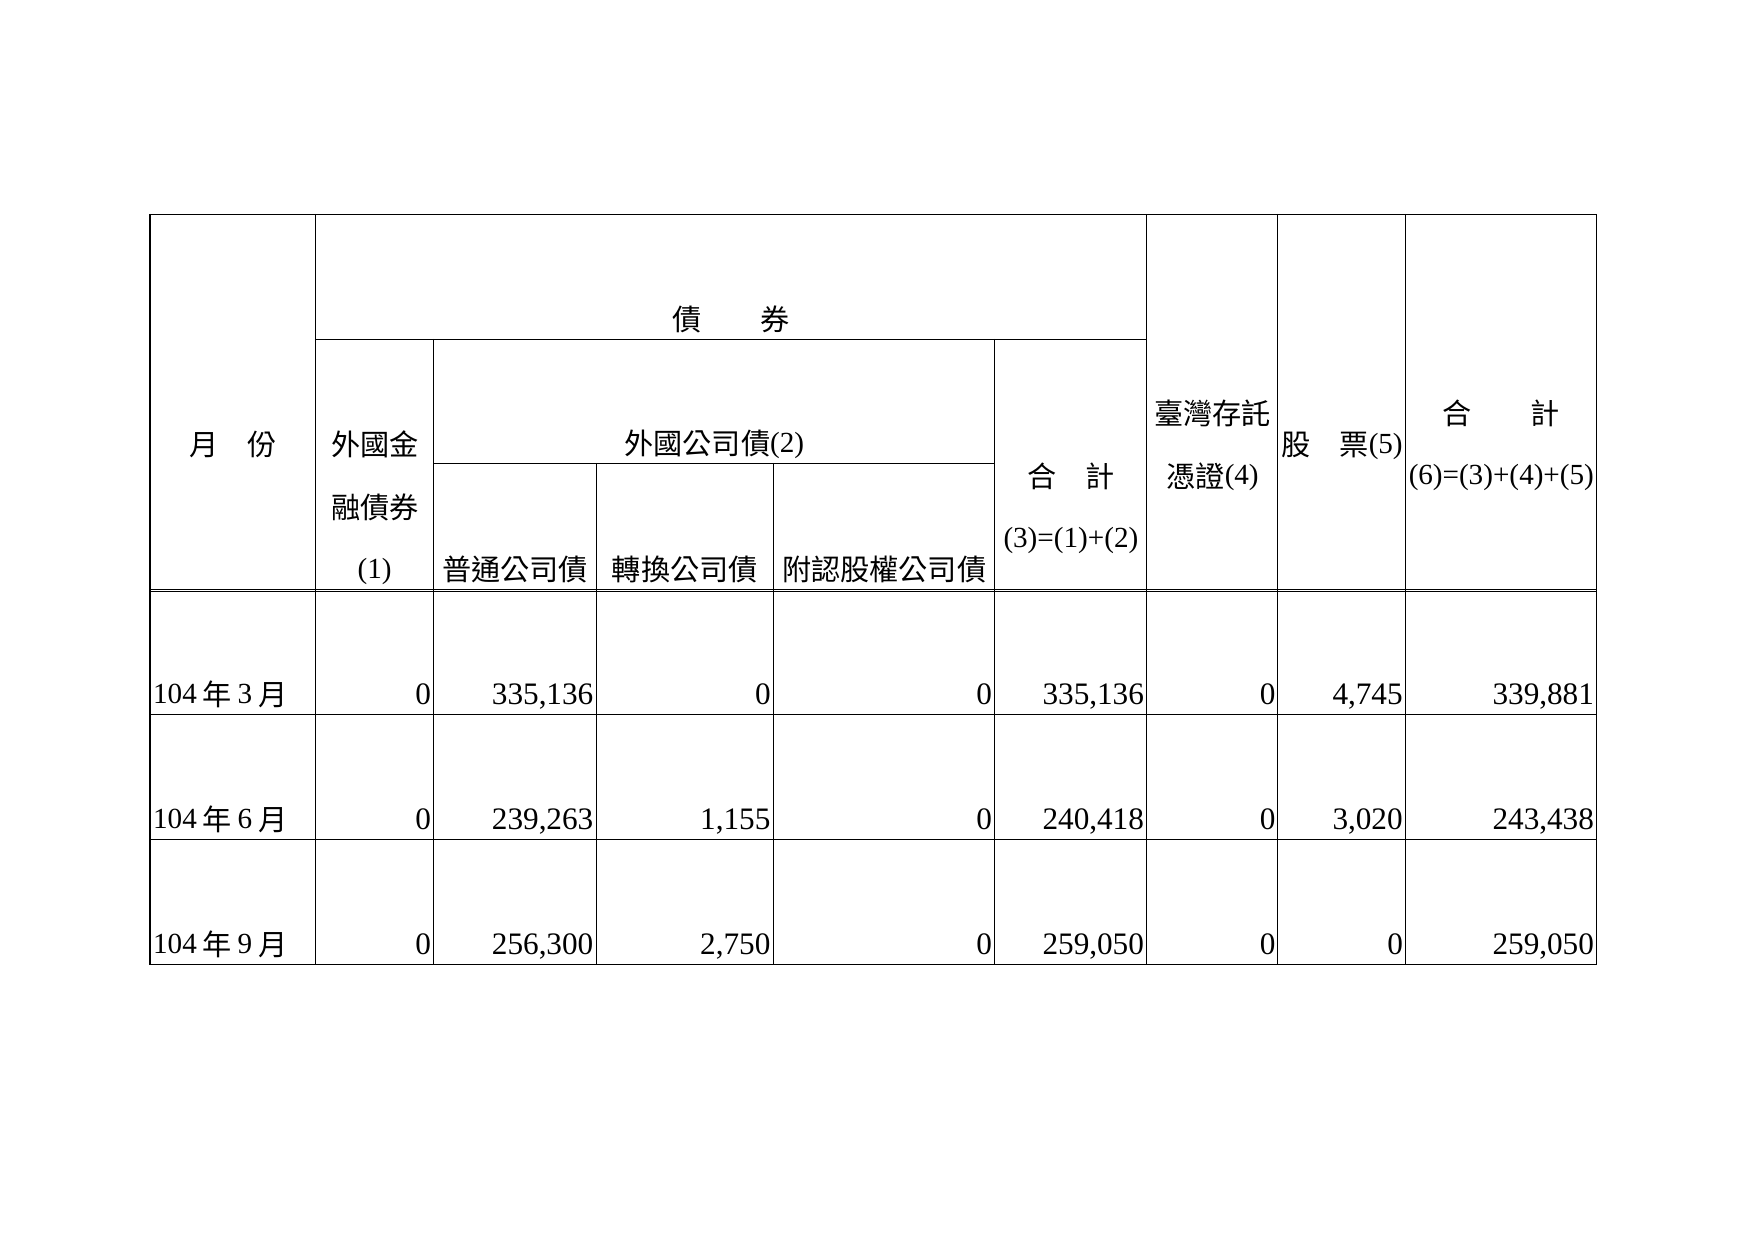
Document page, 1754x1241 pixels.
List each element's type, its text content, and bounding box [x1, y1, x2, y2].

table_cell 243,438 [1406, 715, 1596, 839]
table_cell 0 [1147, 592, 1277, 714]
table_cell 0 [774, 592, 994, 714]
table_cell 附認股權公司債 [774, 464, 994, 589]
table_cell 1,155 [597, 715, 773, 839]
table_cell 0 [316, 592, 433, 714]
table_header 月 份 [151, 215, 315, 589]
table_cell 0 [1147, 715, 1277, 839]
table_cell 239,263 [434, 715, 596, 839]
table_header 合 計(6)=(3)+(4)+(5) [1406, 215, 1596, 589]
table_cell 3,020 [1278, 715, 1405, 839]
table_cell 335,136 [434, 592, 596, 714]
table_cell 0 [774, 840, 994, 964]
table_cell 4,745 [1278, 592, 1405, 714]
table_header 股 票(5) [1278, 215, 1405, 589]
table_cell 240,418 [995, 715, 1146, 839]
table_cell 0 [316, 715, 433, 839]
table_cell 339,881 [1406, 592, 1596, 714]
table_cell 104年6月 [151, 715, 315, 839]
table_cell 外國公司債(2) [434, 340, 994, 463]
table_cell 259,050 [1406, 840, 1596, 964]
table_cell 普通公司債 [434, 464, 596, 589]
table_header 債 券 [316, 215, 1146, 339]
table_cell 0 [774, 715, 994, 839]
table_cell 335,136 [995, 592, 1146, 714]
table_cell 259,050 [995, 840, 1146, 964]
table_cell 256,300 [434, 840, 596, 964]
table_cell 0 [316, 840, 433, 964]
table_cell 104年3月 [151, 592, 315, 714]
table_cell 外國金融債券(1) [316, 340, 433, 589]
table_cell 0 [1278, 840, 1405, 964]
table_cell 0 [597, 592, 773, 714]
table_cell 合 計 (3)=(1)+(2) [995, 340, 1146, 589]
table_cell 104年9月 [151, 840, 315, 964]
table_cell 0 [1147, 840, 1277, 964]
table_cell 轉換公司債 [597, 464, 773, 589]
table_cell 2,750 [597, 840, 773, 964]
table_header 臺灣存託憑證(4) [1147, 215, 1277, 589]
